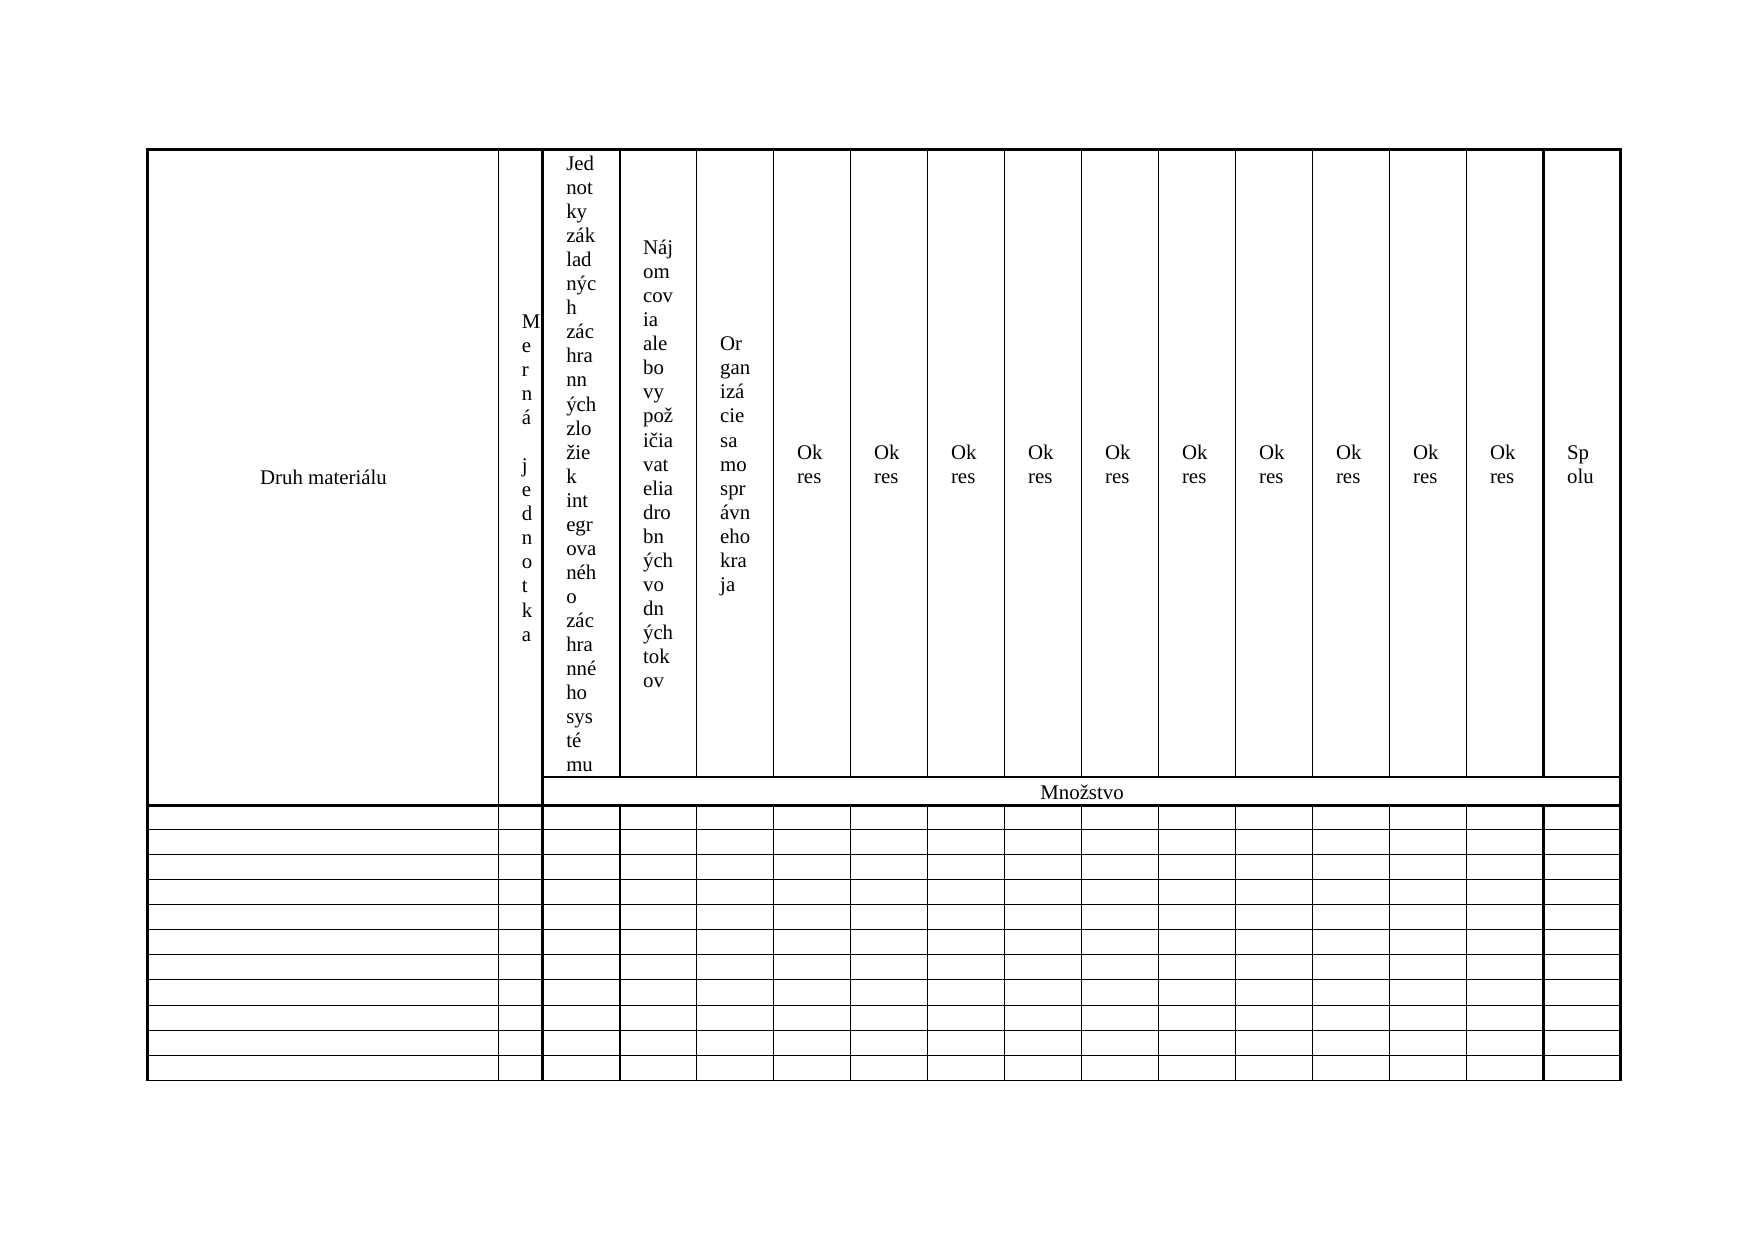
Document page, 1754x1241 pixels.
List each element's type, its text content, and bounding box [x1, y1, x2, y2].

table_cell [1467, 955, 1542, 979]
table_cell [621, 1056, 696, 1080]
table_cell [774, 955, 850, 979]
table_cell [1390, 855, 1466, 879]
table_cell [1313, 807, 1389, 829]
table_cell [697, 1056, 773, 1080]
table_cell [851, 1031, 927, 1055]
table_cell [1236, 905, 1312, 929]
table_cell [621, 955, 696, 979]
table_cell [1236, 930, 1312, 954]
table_cell [544, 1031, 619, 1055]
table_cell [149, 955, 498, 979]
table_cell [1313, 905, 1389, 929]
table_cell [149, 807, 498, 829]
table_cell [1313, 855, 1389, 879]
table_cell [1467, 1006, 1542, 1029]
table_cell [1159, 1031, 1235, 1055]
table_header Okres [1313, 151, 1389, 776]
table_cell [1313, 980, 1389, 1004]
table_cell [1005, 807, 1081, 829]
table_header Okres [928, 151, 1004, 776]
table_cell [499, 880, 541, 904]
table_cell [928, 855, 1004, 879]
table_cell [774, 855, 850, 879]
table_cell [774, 1056, 850, 1080]
table_cell [149, 1006, 498, 1029]
table_cell [1545, 980, 1619, 1004]
table_cell [1082, 807, 1158, 829]
table_cell [1545, 955, 1619, 979]
table_cell [1005, 880, 1081, 904]
table_cell [1082, 880, 1158, 904]
table_cell [621, 1006, 696, 1029]
table_cell [1390, 807, 1466, 829]
table_cell [1082, 955, 1158, 979]
table_cell [1390, 880, 1466, 904]
table_cell [499, 1006, 541, 1029]
table_cell [697, 980, 773, 1004]
table_cell [697, 930, 773, 954]
table_cell [1467, 1056, 1542, 1080]
table_cell [544, 980, 619, 1004]
table_cell [1005, 855, 1081, 879]
table_cell [149, 980, 498, 1004]
table_header Jednotky základných záchranných zložiek integrovaného záchranného systému [544, 151, 619, 776]
table_cell [1545, 855, 1619, 879]
table_cell [1236, 980, 1312, 1004]
table_cell [1159, 980, 1235, 1004]
table_cell [1005, 905, 1081, 929]
table_cell [851, 930, 927, 954]
table_cell [1313, 955, 1389, 979]
table_cell [1005, 830, 1081, 854]
table_cell [1236, 807, 1312, 829]
table_cell [1545, 1031, 1619, 1055]
table_cell [621, 880, 696, 904]
table_cell [928, 980, 1004, 1004]
table_cell [1545, 880, 1619, 904]
table_cell [544, 880, 619, 904]
table_cell [1545, 1006, 1619, 1029]
table_header Merná jednotka [499, 151, 541, 804]
table_cell [851, 980, 927, 1004]
table_cell [774, 930, 850, 954]
table_cell [851, 1006, 927, 1029]
table_header Okres [1159, 151, 1235, 776]
table_cell [697, 830, 773, 854]
table_cell [544, 1056, 619, 1080]
table_cell [697, 1006, 773, 1029]
table_cell [621, 1031, 696, 1055]
table_cell [1545, 930, 1619, 954]
table_cell [1159, 905, 1235, 929]
table_cell [1390, 1031, 1466, 1055]
table_header Spolu [1545, 151, 1619, 776]
table_cell [544, 855, 619, 879]
table_cell [544, 807, 619, 829]
table_cell [1236, 1031, 1312, 1055]
table_cell [1005, 930, 1081, 954]
table_cell [928, 905, 1004, 929]
table_cell [1545, 905, 1619, 929]
table_cell [499, 955, 541, 979]
table_cell [499, 830, 541, 854]
table_cell [851, 880, 927, 904]
table_cell [544, 955, 619, 979]
table_cell [1159, 855, 1235, 879]
table_cell [928, 1006, 1004, 1029]
table_cell [544, 830, 619, 854]
table_header Okres [1467, 151, 1542, 776]
table_cell [1005, 955, 1081, 979]
table_cell [1159, 930, 1235, 954]
table_header Okres [1005, 151, 1081, 776]
table_cell [1082, 930, 1158, 954]
table_cell [1005, 1031, 1081, 1055]
table_cell [1082, 980, 1158, 1004]
table_cell [697, 905, 773, 929]
table_cell [621, 930, 696, 954]
table_cell [1390, 955, 1466, 979]
table_cell [928, 807, 1004, 829]
table_cell [499, 980, 541, 1004]
table_cell [621, 905, 696, 929]
table_cell [499, 1031, 541, 1055]
table_cell [499, 807, 541, 829]
table_header Okres [1236, 151, 1312, 776]
table_cell [1236, 1056, 1312, 1080]
table_cell [1082, 905, 1158, 929]
table_cell [1159, 1006, 1235, 1029]
table_cell [499, 1056, 541, 1080]
table_cell [1159, 807, 1235, 829]
table_cell [1467, 905, 1542, 929]
table_header Okres [851, 151, 927, 776]
table_cell [149, 905, 498, 929]
table_cell [149, 855, 498, 879]
table_cell [1005, 980, 1081, 1004]
table_cell [1313, 1056, 1389, 1080]
table_cell [1390, 930, 1466, 954]
table_cell [621, 980, 696, 1004]
table_cell [544, 1006, 619, 1029]
table_cell [1467, 855, 1542, 879]
table_cell [1082, 830, 1158, 854]
table_cell [1236, 880, 1312, 904]
table_cell [1159, 955, 1235, 979]
table_header Nájomcovia alebo vypožičiavatelia drobných vodných tokov [621, 151, 696, 776]
table_cell [774, 830, 850, 854]
table_cell [1467, 830, 1542, 854]
table_cell [697, 1031, 773, 1055]
table_cell [1313, 930, 1389, 954]
table_cell [1159, 1056, 1235, 1080]
table_cell [1159, 830, 1235, 854]
table_cell [149, 830, 498, 854]
table_cell [499, 930, 541, 954]
table_cell [774, 1031, 850, 1055]
table_cell [499, 855, 541, 879]
table_cell [149, 930, 498, 954]
table_cell [1313, 1006, 1389, 1029]
table_cell [774, 880, 850, 904]
table_cell [1390, 1006, 1466, 1029]
table_cell [1082, 1031, 1158, 1055]
table_cell [1313, 830, 1389, 854]
table_cell [621, 855, 696, 879]
table_cell [1467, 1031, 1542, 1055]
table_cell [774, 980, 850, 1004]
table_cell [544, 930, 619, 954]
table_cell [928, 880, 1004, 904]
table_cell [851, 1056, 927, 1080]
table_cell [1236, 1006, 1312, 1029]
table_cell [851, 955, 927, 979]
table_cell [928, 1056, 1004, 1080]
table_cell [1390, 830, 1466, 854]
table_cell [851, 905, 927, 929]
table_cell [1082, 1006, 1158, 1029]
table_cell [774, 905, 850, 929]
table_cell [1390, 980, 1466, 1004]
table_cell [1159, 880, 1235, 904]
table_cell [1005, 1056, 1081, 1080]
table_cell [851, 855, 927, 879]
table_cell [1467, 930, 1542, 954]
table_cell [149, 880, 498, 904]
table_cell [1236, 830, 1312, 854]
table_cell [697, 955, 773, 979]
table_cell [1313, 1031, 1389, 1055]
table_cell [697, 807, 773, 829]
table_cell [621, 807, 696, 829]
table_cell [1236, 855, 1312, 879]
table_cell [928, 830, 1004, 854]
table_cell [1390, 1056, 1466, 1080]
table_cell [928, 1031, 1004, 1055]
table_header Druh materiálu [149, 151, 498, 804]
table_cell [1467, 880, 1542, 904]
table_cell [1082, 855, 1158, 879]
table_cell [149, 1056, 498, 1080]
table_cell [544, 905, 619, 929]
table_cell [1082, 1056, 1158, 1080]
table_cell [851, 830, 927, 854]
table_cell [1545, 1056, 1619, 1080]
table_cell [697, 880, 773, 904]
table_cell [697, 855, 773, 879]
table_cell Množstvo [544, 778, 1619, 804]
table_cell [928, 955, 1004, 979]
table_cell [1390, 905, 1466, 929]
table_cell [1313, 880, 1389, 904]
table_cell [1467, 807, 1542, 829]
table_cell [774, 1006, 850, 1029]
table_cell [1467, 980, 1542, 1004]
table_cell [1005, 1006, 1081, 1029]
table_cell [1545, 830, 1619, 854]
table_cell [1545, 807, 1619, 829]
table_cell [149, 1031, 498, 1055]
table_header Okres [1390, 151, 1466, 776]
table_cell [499, 905, 541, 929]
table_header Okres [774, 151, 850, 776]
table_cell [851, 807, 927, 829]
table_cell [774, 807, 850, 829]
table_cell [1236, 955, 1312, 979]
table_header Organizácie samosprávneho kraja [697, 151, 773, 776]
table_cell [621, 830, 696, 854]
table_cell [928, 930, 1004, 954]
table_header Okres [1082, 151, 1158, 776]
